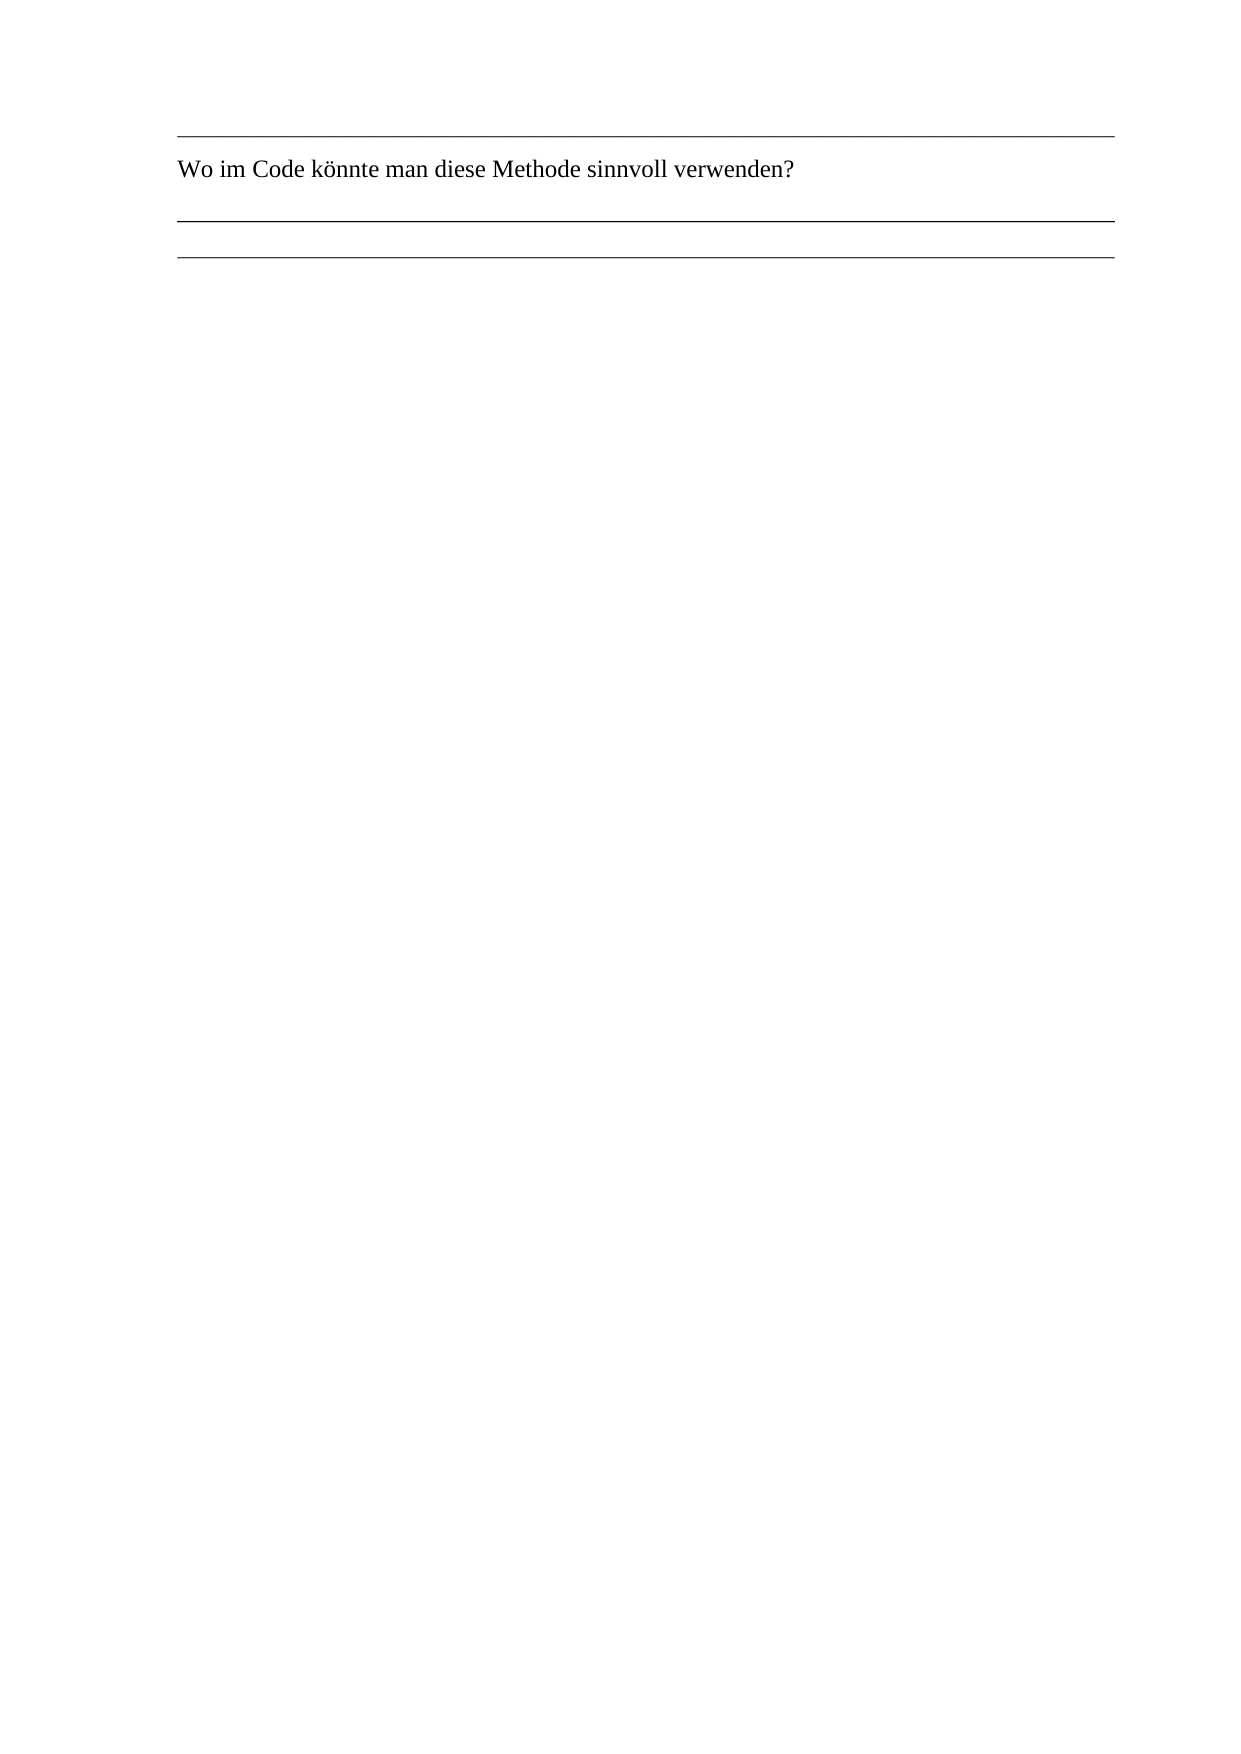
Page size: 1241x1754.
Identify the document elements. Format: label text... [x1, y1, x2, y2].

list ___________________________________________________________________________ [148, 239, 1122, 262]
list Wo im Code könnte man diese Methode sinnvoll verwenden? [148, 156, 1122, 183]
list ___________________________________________________________________________ [148, 118, 1122, 142]
list ___________________________________________________________________________ [148, 197, 1122, 225]
